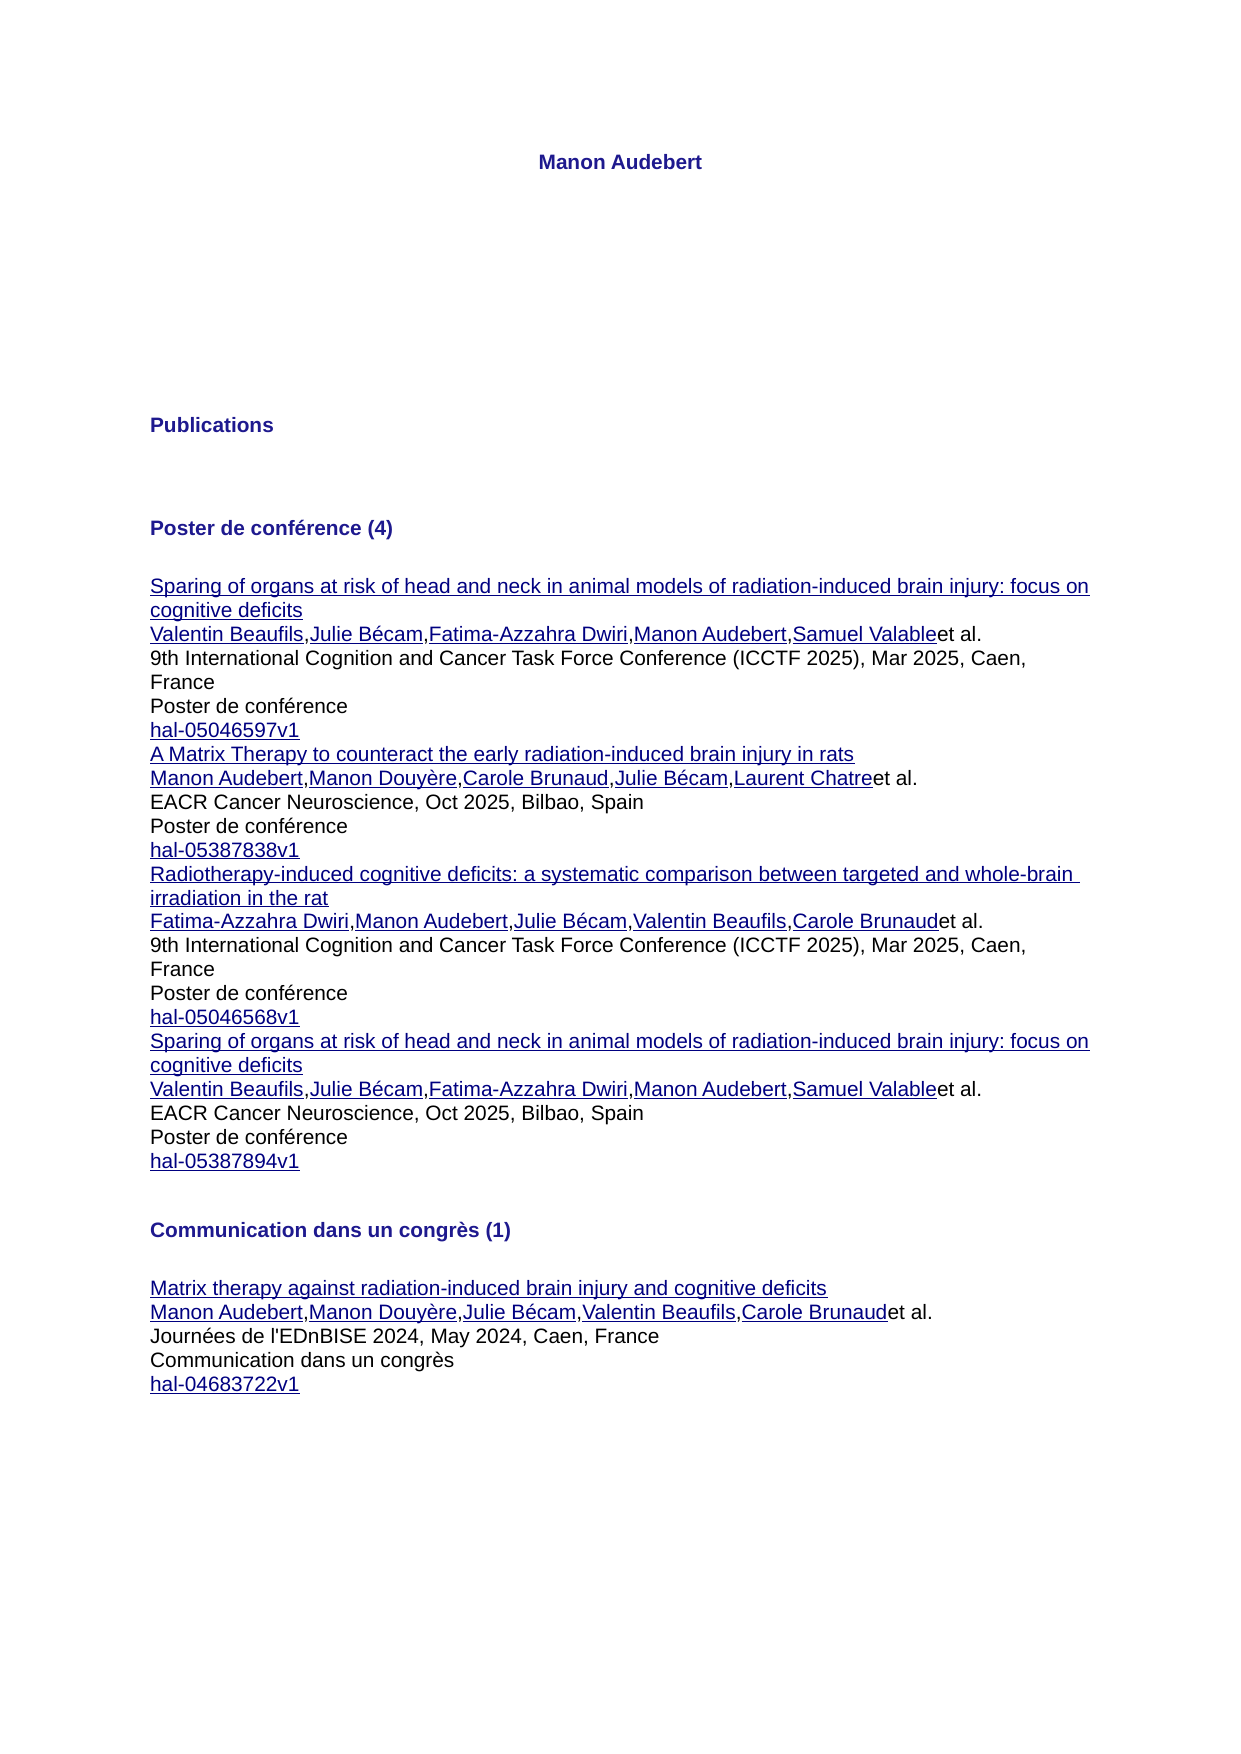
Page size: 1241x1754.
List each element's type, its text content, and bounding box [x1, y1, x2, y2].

table_cell A Matrix Therapy to counteract the early radiation-induced brain injury in rats Manon Audebert,Manon Douyère,Carole Brunaud,Julie Bécam,Laurent Chatreet al. EACR Cancer Neuroscience, Oct 2025, Bilbao, Spain Poster de conférence hal-05387838v1 [150, 742, 1090, 861]
subtitle Publications [150, 412, 1090, 436]
table_header cognitive deficits Valentin Beaufils,Julie Bécam,Fatima-Azzahra Dwiri,Manon Audebert,Samuel Valableet al. 9th International Cognition and Cancer Task Force Conference (ICCTF 2025), Mar 2025, Caen, France Poster de conférence hal-05046597v1 [150, 596, 1090, 742]
subtitle Manon Audebert [150, 150, 1090, 174]
table_header Sparing of organs at risk of head and neck in animal models of radiation-induced brain injury: focus on [150, 574, 1090, 595]
table_cell Sparing of organs at risk of head and neck in animal models of radiation-induced brain injury: focus on [150, 1029, 1090, 1050]
table_cell Radiotherapy-induced cognitive deficits: a systematic comparison between targeted and whole-brain irradiation in the rat Fatima-Azzahra Dwiri,Manon Audebert,Julie Bécam,Valentin Beaufils,Carole Brunaudet al. 9th International Cognition and Cancer Task Force Conference (ICCTF 2025), Mar 2025, Caen, France Poster de conférence hal-05046568v1 [150, 861, 1090, 1029]
subtitle Communication dans un congrès (1) [150, 1218, 1090, 1242]
table_header Matrix therapy against radiation-induced brain injury and cognitive deficits Manon Audebert,Manon Douyère,Julie Bécam,Valentin Beaufils,Carole Brunaudet al. Journées de l'EDnBISE 2024, May 2024, Caen, France Communication dans un congrès hal-04683722v1 [150, 1276, 1090, 1396]
subtitle Poster de conférence (4) [150, 516, 1090, 539]
table_cell cognitive deficits Valentin Beaufils,Julie Bécam,Fatima-Azzahra Dwiri,Manon Audebert,Samuel Valableet al. EACR Cancer Neuroscience, Oct 2025, Bilbao, Spain Poster de conférence hal-05387894v1 [150, 1051, 1090, 1173]
